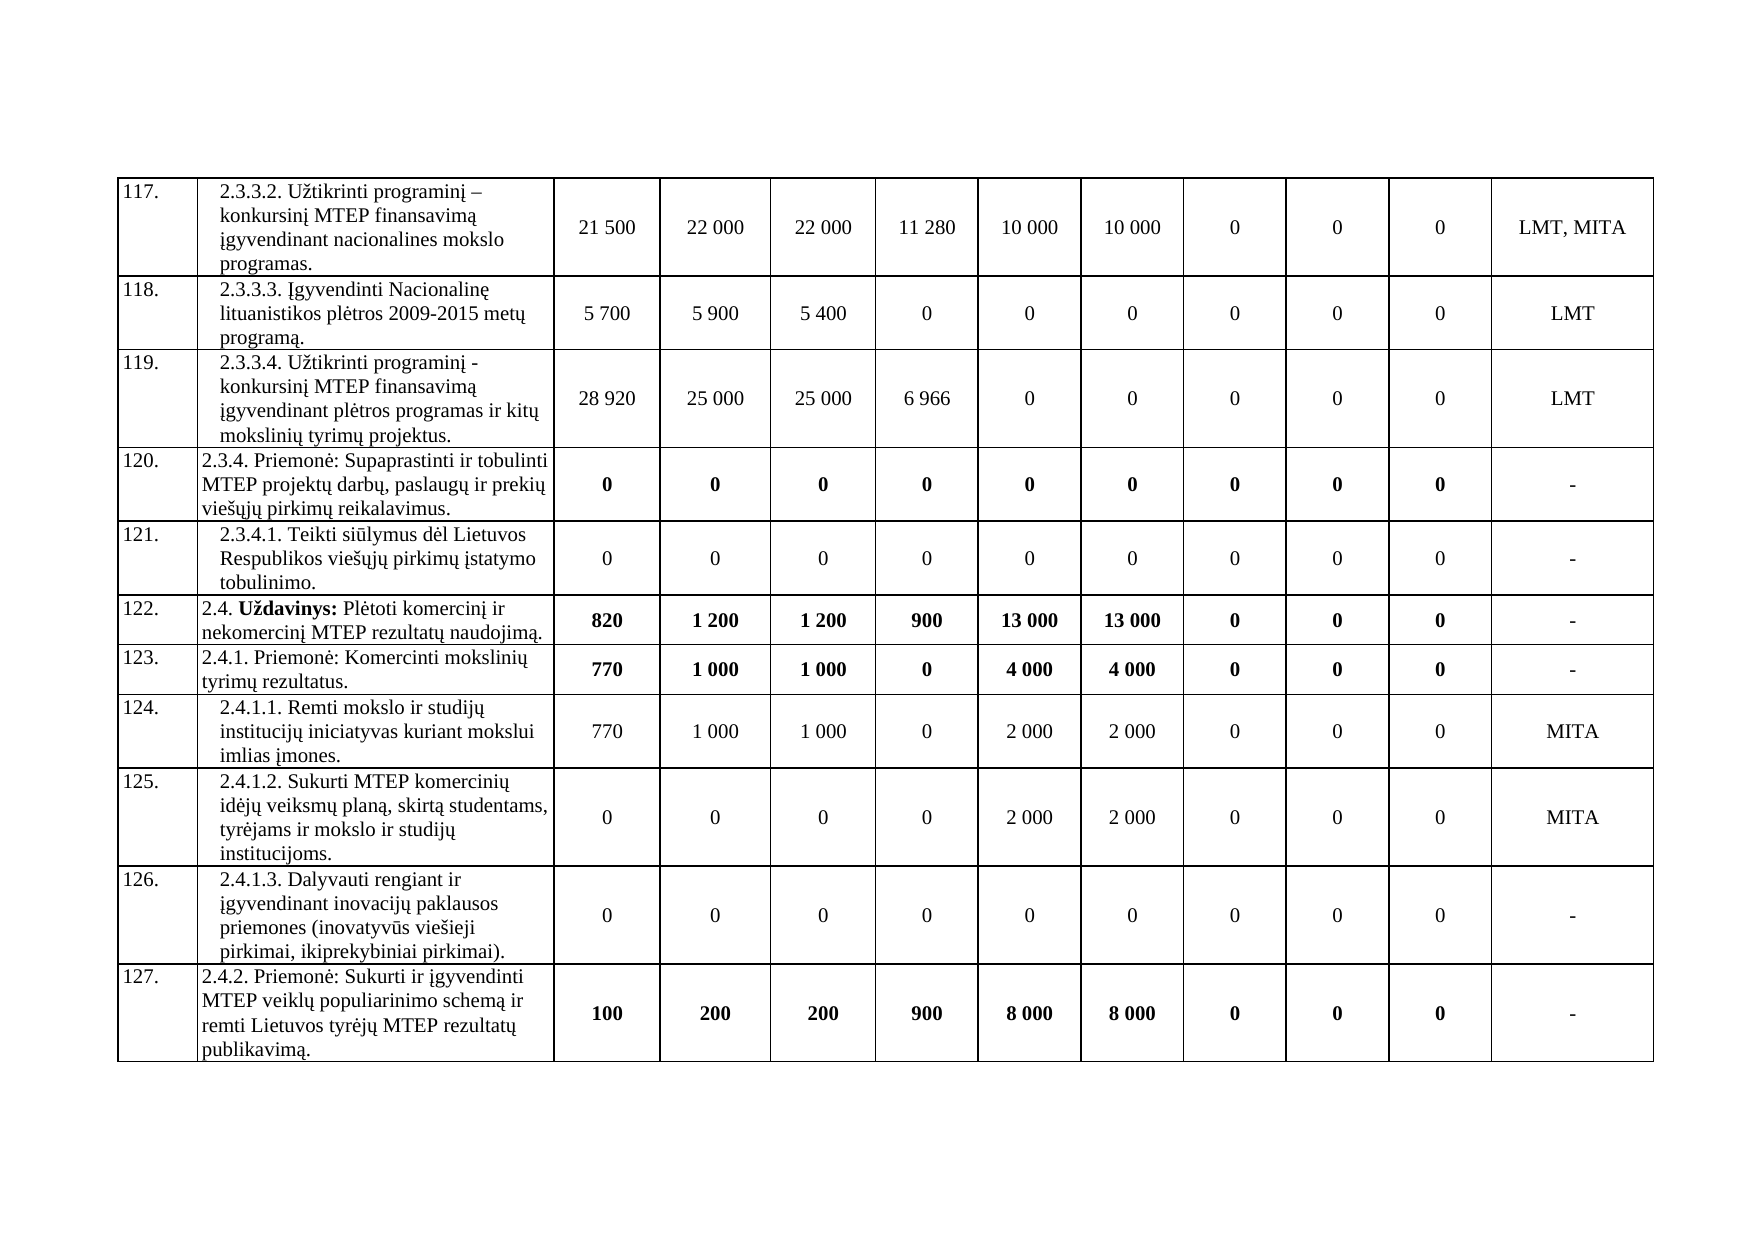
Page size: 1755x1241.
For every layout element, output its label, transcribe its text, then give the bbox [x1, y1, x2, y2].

table_cell 0 [1082, 867, 1183, 963]
table_cell 2.4.1. Priemonė: Komercinti mokslinių tyrimų rezultatus. [198, 645, 553, 693]
table_cell 8 000 [1082, 965, 1183, 1061]
table_cell 0 [1082, 522, 1183, 594]
table_cell 0 [661, 867, 770, 963]
table_cell 6 966 [876, 350, 977, 447]
table_cell 25 000 [771, 350, 875, 447]
table_cell - [1492, 448, 1653, 520]
table_cell 0 [979, 867, 1080, 963]
table_cell 0 [1390, 350, 1491, 447]
table_cell 0 [1184, 965, 1285, 1061]
table_cell 121. [119, 522, 197, 594]
table_cell 0 [1184, 179, 1285, 275]
table_cell - [1492, 867, 1653, 963]
table_cell 0 [1184, 522, 1285, 594]
table_cell 1 000 [661, 695, 770, 767]
table_cell 1 000 [771, 645, 875, 693]
table_cell 0 [1184, 277, 1285, 349]
table_cell 100 [555, 965, 659, 1061]
table_cell 2.3.4. Priemonė: Supaprastinti ir tobulinti MTEP projektų darbų, paslaugų ir prekių viešųjų pirkimų reikalavimus. [198, 448, 553, 520]
table_cell 0 [1287, 596, 1388, 644]
table_cell 2.4. Uždavinys: Plėtoti komercinį ir nekomercinį MTEP rezultatų naudojimą. [198, 596, 553, 644]
table_cell - [1492, 965, 1653, 1061]
table_cell 2 000 [1082, 769, 1183, 865]
table_cell 10 000 [1082, 179, 1183, 275]
table_cell 0 [1287, 695, 1388, 767]
table_cell 0 [1184, 448, 1285, 520]
table_cell 770 [555, 695, 659, 767]
table_cell 120. [119, 448, 197, 520]
table_cell 0 [979, 522, 1080, 594]
table_cell 0 [1287, 965, 1388, 1061]
table_cell 11 280 [876, 179, 977, 275]
table_cell 0 [661, 448, 770, 520]
table_cell 0 [771, 448, 875, 520]
table_cell 0 [555, 769, 659, 865]
table_cell - [1492, 596, 1653, 644]
table_cell 0 [1082, 277, 1183, 349]
table_cell 0 [1390, 769, 1491, 865]
table_cell 2.4.2. Priemonė: Sukurti ir įgyvendinti MTEP veiklų populiarinimo schemą ir remti Lietuvos tyrėjų MTEP rezultatų publikavimą. [198, 965, 553, 1061]
table_cell 770 [555, 645, 659, 693]
table_cell 0 [876, 277, 977, 349]
table_cell 13 000 [1082, 596, 1183, 644]
table_cell 2.3.3.3. Įgyvendinti Nacionalinę lituanistikos plėtros 2009-2015 metų programą. [198, 277, 553, 349]
table_cell 117. [119, 179, 197, 275]
table_cell 0 [1184, 350, 1285, 447]
table_cell 4 000 [1082, 645, 1183, 693]
table_cell 0 [1390, 965, 1491, 1061]
table_cell 5 900 [661, 277, 770, 349]
table_cell 0 [661, 769, 770, 865]
table_cell 2.4.1.2. Sukurti MTEP komercinių idėjų veiksmų planą, skirtą studentams, tyrėjams ir mokslo ir studijų institucijoms. [198, 769, 553, 865]
table_cell 125. [119, 769, 197, 865]
table_cell LMT [1492, 350, 1653, 447]
table_cell 8 000 [979, 965, 1080, 1061]
table_cell 0 [1390, 645, 1491, 693]
table_cell 1 000 [771, 695, 875, 767]
table_cell - [1492, 645, 1653, 693]
table_cell 22 000 [661, 179, 770, 275]
table_cell 25 000 [661, 350, 770, 447]
table_cell 0 [1287, 645, 1388, 693]
table_cell 900 [876, 965, 977, 1061]
table_cell 0 [1184, 867, 1285, 963]
table_cell LMT [1492, 277, 1653, 349]
table_cell 0 [979, 448, 1080, 520]
table_cell 2.3.4.1. Teikti siūlymus dėl Lietuvos Respublikos viešųjų pirkimų įstatymo tobulinimo. [198, 522, 553, 594]
table_cell 820 [555, 596, 659, 644]
table_cell 10 000 [979, 179, 1080, 275]
table_cell 900 [876, 596, 977, 644]
table_cell 28 920 [555, 350, 659, 447]
table_cell 4 000 [979, 645, 1080, 693]
table_cell 0 [1184, 769, 1285, 865]
table_cell 200 [771, 965, 875, 1061]
table_cell 0 [876, 645, 977, 693]
table_cell 2 000 [979, 695, 1080, 767]
table_cell 2 000 [1082, 695, 1183, 767]
table_cell 0 [1082, 350, 1183, 447]
table_cell 1 000 [661, 645, 770, 693]
table_cell 2.4.1.3. Dalyvauti rengiant ir įgyvendinant inovacijų paklausos priemones (inovatyvūs viešieji pirkimai, ikiprekybiniai pirkimai). [198, 867, 553, 963]
table_cell 0 [771, 769, 875, 865]
table_cell 0 [555, 522, 659, 594]
table_cell 0 [876, 695, 977, 767]
table_cell 0 [876, 448, 977, 520]
table_cell 22 000 [771, 179, 875, 275]
table_cell 0 [555, 867, 659, 963]
table_cell 124. [119, 695, 197, 767]
table_cell MITA [1492, 769, 1653, 865]
table_cell 0 [1184, 596, 1285, 644]
table_cell 13 000 [979, 596, 1080, 644]
table_cell 0 [1390, 695, 1491, 767]
table_cell 21 500 [555, 179, 659, 275]
table_cell 0 [1287, 448, 1388, 520]
table_cell 123. [119, 645, 197, 693]
table_cell 200 [661, 965, 770, 1061]
table_cell 2 000 [979, 769, 1080, 865]
table_cell 0 [1287, 179, 1388, 275]
table_cell 0 [1287, 867, 1388, 963]
table_cell 0 [1184, 645, 1285, 693]
table_cell 0 [979, 277, 1080, 349]
table_cell 127. [119, 965, 197, 1061]
table_cell 0 [876, 867, 977, 963]
table_cell 0 [1390, 867, 1491, 963]
table_cell 118. [119, 277, 197, 349]
table_cell MITA [1492, 695, 1653, 767]
table_cell 5 700 [555, 277, 659, 349]
table_cell 0 [1390, 277, 1491, 349]
table_cell 0 [1287, 522, 1388, 594]
table_cell 0 [1184, 695, 1285, 767]
table_cell LMT, MITA [1492, 179, 1653, 275]
table_cell 0 [1390, 179, 1491, 275]
table_cell 0 [661, 522, 770, 594]
table_cell 0 [1287, 350, 1388, 447]
table_cell 0 [979, 350, 1080, 447]
table_cell 0 [1082, 448, 1183, 520]
table_cell 2.3.3.4. Užtikrinti programinį -konkursinį MTEP finansavimą įgyvendinant plėtros programas ir kitų mokslinių tyrimų projektus. [198, 350, 553, 447]
table_cell 1 200 [771, 596, 875, 644]
table_cell 1 200 [661, 596, 770, 644]
table_cell 0 [1390, 522, 1491, 594]
table_cell 0 [1390, 596, 1491, 644]
table_cell 2.3.3.2. Užtikrinti programinį – konkursinį MTEP finansavimą įgyvendinant nacionalines mokslo programas. [198, 179, 553, 275]
table_cell 126. [119, 867, 197, 963]
table_cell 0 [555, 448, 659, 520]
table_cell 0 [1287, 277, 1388, 349]
table_cell 0 [771, 522, 875, 594]
table_cell 0 [876, 769, 977, 865]
table_cell - [1492, 522, 1653, 594]
table_cell 122. [119, 596, 197, 644]
table_cell 0 [1390, 448, 1491, 520]
table_cell 5 400 [771, 277, 875, 349]
table_cell 0 [771, 867, 875, 963]
table_cell 2.4.1.1. Remti mokslo ir studijų institucijų iniciatyvas kuriant mokslui imlias įmones. [198, 695, 553, 767]
table_cell 119. [119, 350, 197, 447]
table_cell 0 [876, 522, 977, 594]
table_cell 0 [1287, 769, 1388, 865]
